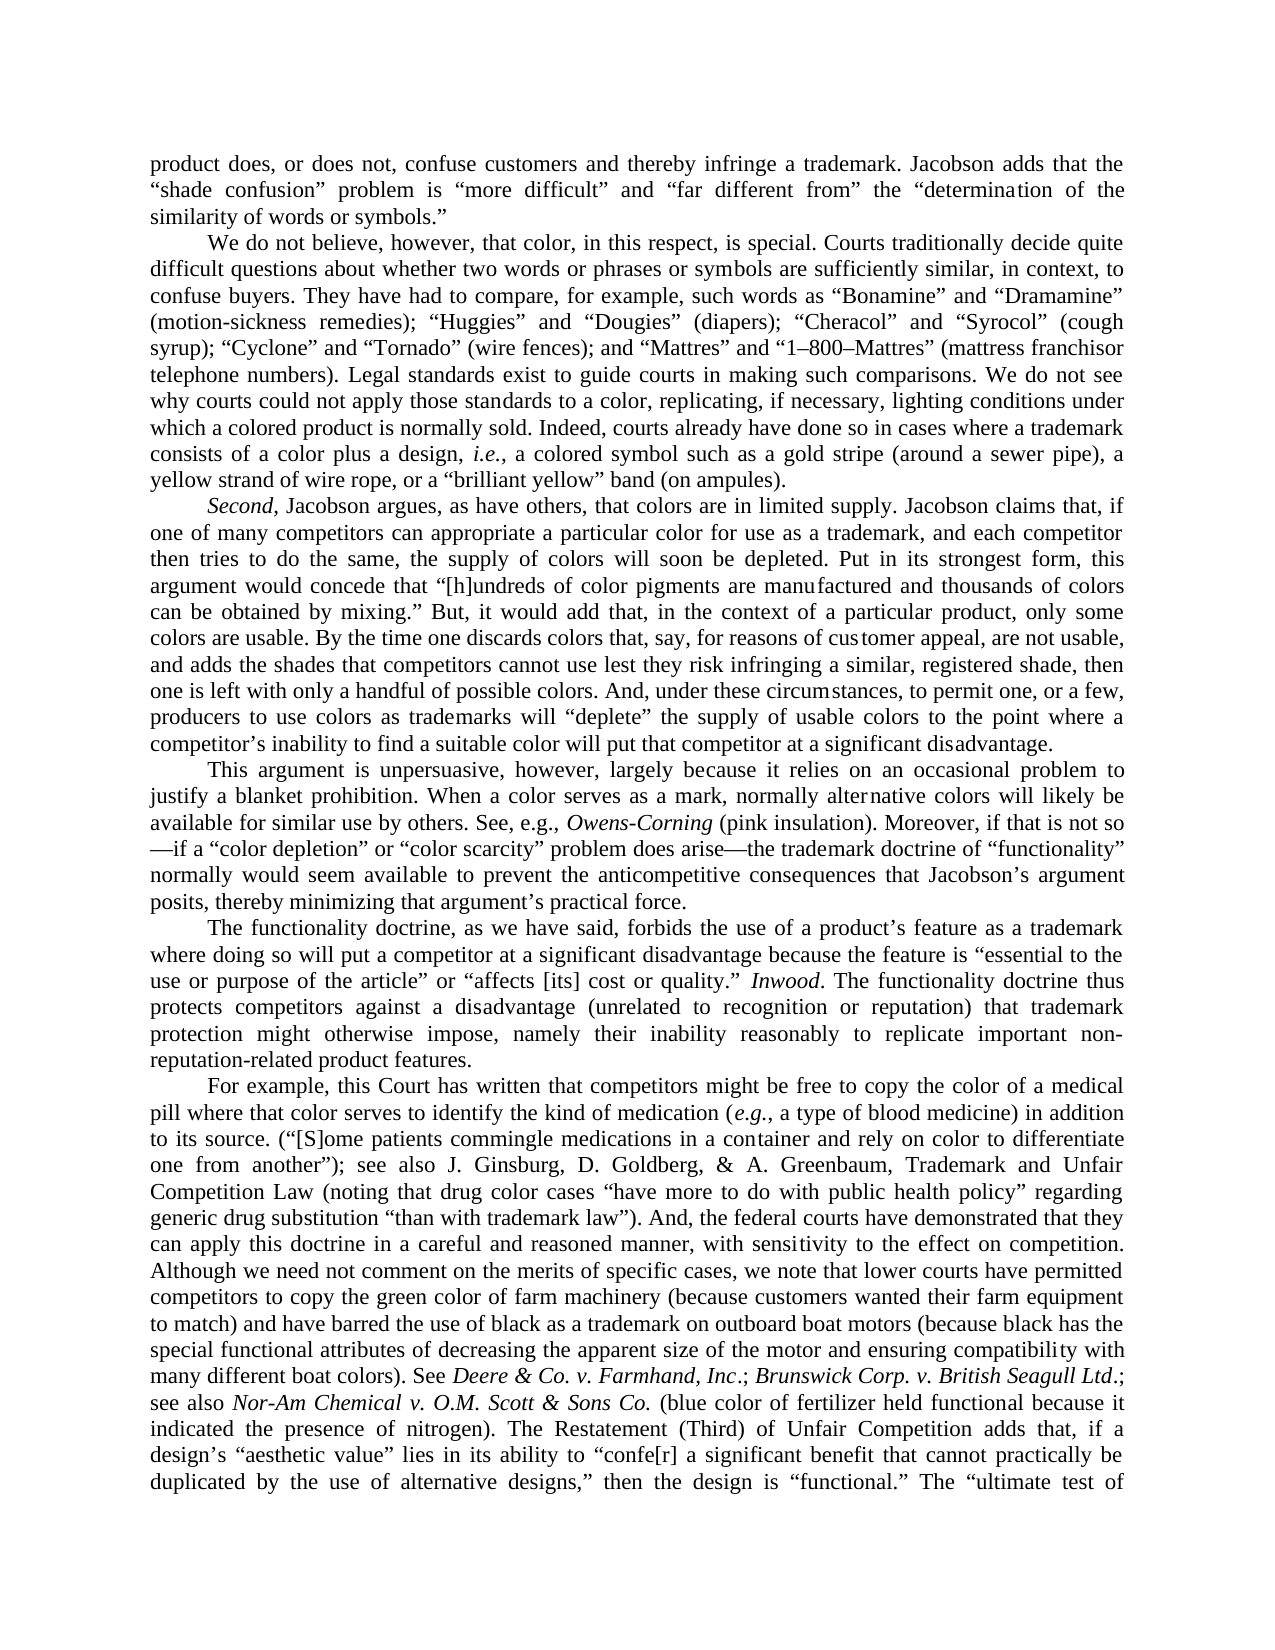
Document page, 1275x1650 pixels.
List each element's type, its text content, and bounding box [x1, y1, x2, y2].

text This argument is unpersuasive, however, largely be­cause it relies on an occasional prob­lem to justify a blanket prohibition. When a color serves as a mark, normally alter­native colors will likely be available for similar use by others. See, e.g., Owens-Corning (pink in­su­lation). Moreover, if that is not so—if a “color deple­tion” or “color scarcity” problem does arise—the trade­mark doc­trine of “functionality” normally would seem avail­able to prevent the anticompetitive conse­quences that Jacob­son’s argument posits, thereby minimizing that argu­ment’s practical force. [150, 756, 1125, 914]
text product does, or does not, confuse customers and thereby infringe a trademark. Jacobson adds that the “shade confusion” problem is “more difficult” and “far different from” the “determina­tion of the similarity of words or symbols.” [150, 150, 1125, 229]
text We do not believe, however, that color, in this respect, is special. Courts traditionally decide quite difficult questions about whether two words or phrases or sym­bols are sufficiently similar, in context, to confuse buy­ers. They have had to compare, for example, such words as “Bonamine” and “Dramamine” (motion-sickness reme­dies); “Huggies” and “Dougies” (diapers); “Cheracol” and “Syrocol” (cough syrup); “Cyclone” and “Tornado” (wire fences); and “Mattres” and “1–800–Mattres” (mattress franchisor telephone numbers). Legal standards exist to guide courts in making such comparisons. We do not see why courts could not apply those stan­dards to a color, rep­licating, if necessary, lighting conditions under which a colored product is normally sold. Indeed, courts already have done so in cases where a trademark consists of a color plus a design, i.e., a colored symbol such as a gold stripe (around a sewer pipe), a yellow strand of wire rope, or a “brilliant yellow” band (on ampules). [150, 229, 1125, 493]
text Second, Jacobson argues, as have others, that colors are in limited supply. Jacobson claims that, if one of many competitors can appropriate a particular color for use as a trademark, and each competitor then tries to do the same, the supply of colors will soon be de­pleted. Put in its strongest form, this argument would concede that “[h]undreds of color pigments are manu­factured and thousands of colors can be obtained by mix­ing.” But, it would add that, in the context of a particular product, only some colors are usable. By the time one discards colors that, say, for reasons of cus­tomer appeal, are not usable, and adds the shades that com­petitors cannot use lest they risk infringing a similar, registered shade, then one is left with only a handful of possible colors. And, under these circum­stances, to per­mit one, or a few, producers to use colors as trade­marks will “deplete” the supply of usable colors to the point where a competitor’s inability to find a suitable color will put that competitor at a significant dis­ad­vantage. [150, 493, 1125, 756]
text For example, this Court has written that competitors might be free to copy the color of a medical pill where that color serves to identify the kind of medication (e.g., a type of blood medicine) in addition to its source. (“[S]ome patients commingle medications in a con­tainer and rely on color to differentiate one from an­other”); see also J. Ginsburg, D. Goldberg, & A. Greenbaum, Trademark and Unfair Competition Law (noting that drug color cases “have more to do with public health policy” regarding generic drug sub­stitution “than with trademark law”). And, the federal courts have demonstrated that they can apply this doctrine in a careful and reasoned manner, with sensi­tivity to the effect on competition. Although we need not comment on the merits of specific cases, we note that lower courts have permitted competitors to copy the green color of farm machinery (because customers wanted their farm equipment to match) and have barred the use of black as a trademark on outboard boat motors (because black has the special functional attributes of decreasing the apparent size of the motor and ensuring compatibili­ty with many different boat colors). See Deere & Co. v. Farmhand, Inc.; Brunswick Corp. v. British Seagull Ltd.; see also Nor-Am Chemical v. O.M. Scott & Sons Co. (blue color of fertilizer held function­al because it indicated the presence of nitrogen). The Restatement (Third) of Unfair Competition adds that, if a design’s “aesthetic value” lies in its ability to “confe[r] a significant benefit that cannot practically be duplicated by the use of alternative designs,” then the design is “functional.” The “ultimate test of [150, 1072, 1125, 1494]
text The functionality doctrine, as we have said, forbids the use of a product’s feature as a trademark where doing so will put a competitor at a significant disadvantage because the feature is “essential to the use or purpose of the article” or “affects [its] cost or quality.” Inwood. The functionality doctrine thus protects competitors against a dis­advan­tage (unrelated to recognition or reputation) that trademark protection might otherwise impose, namely their inability reasonably to replicate important non-reputation-related product features. [150, 914, 1125, 1072]
